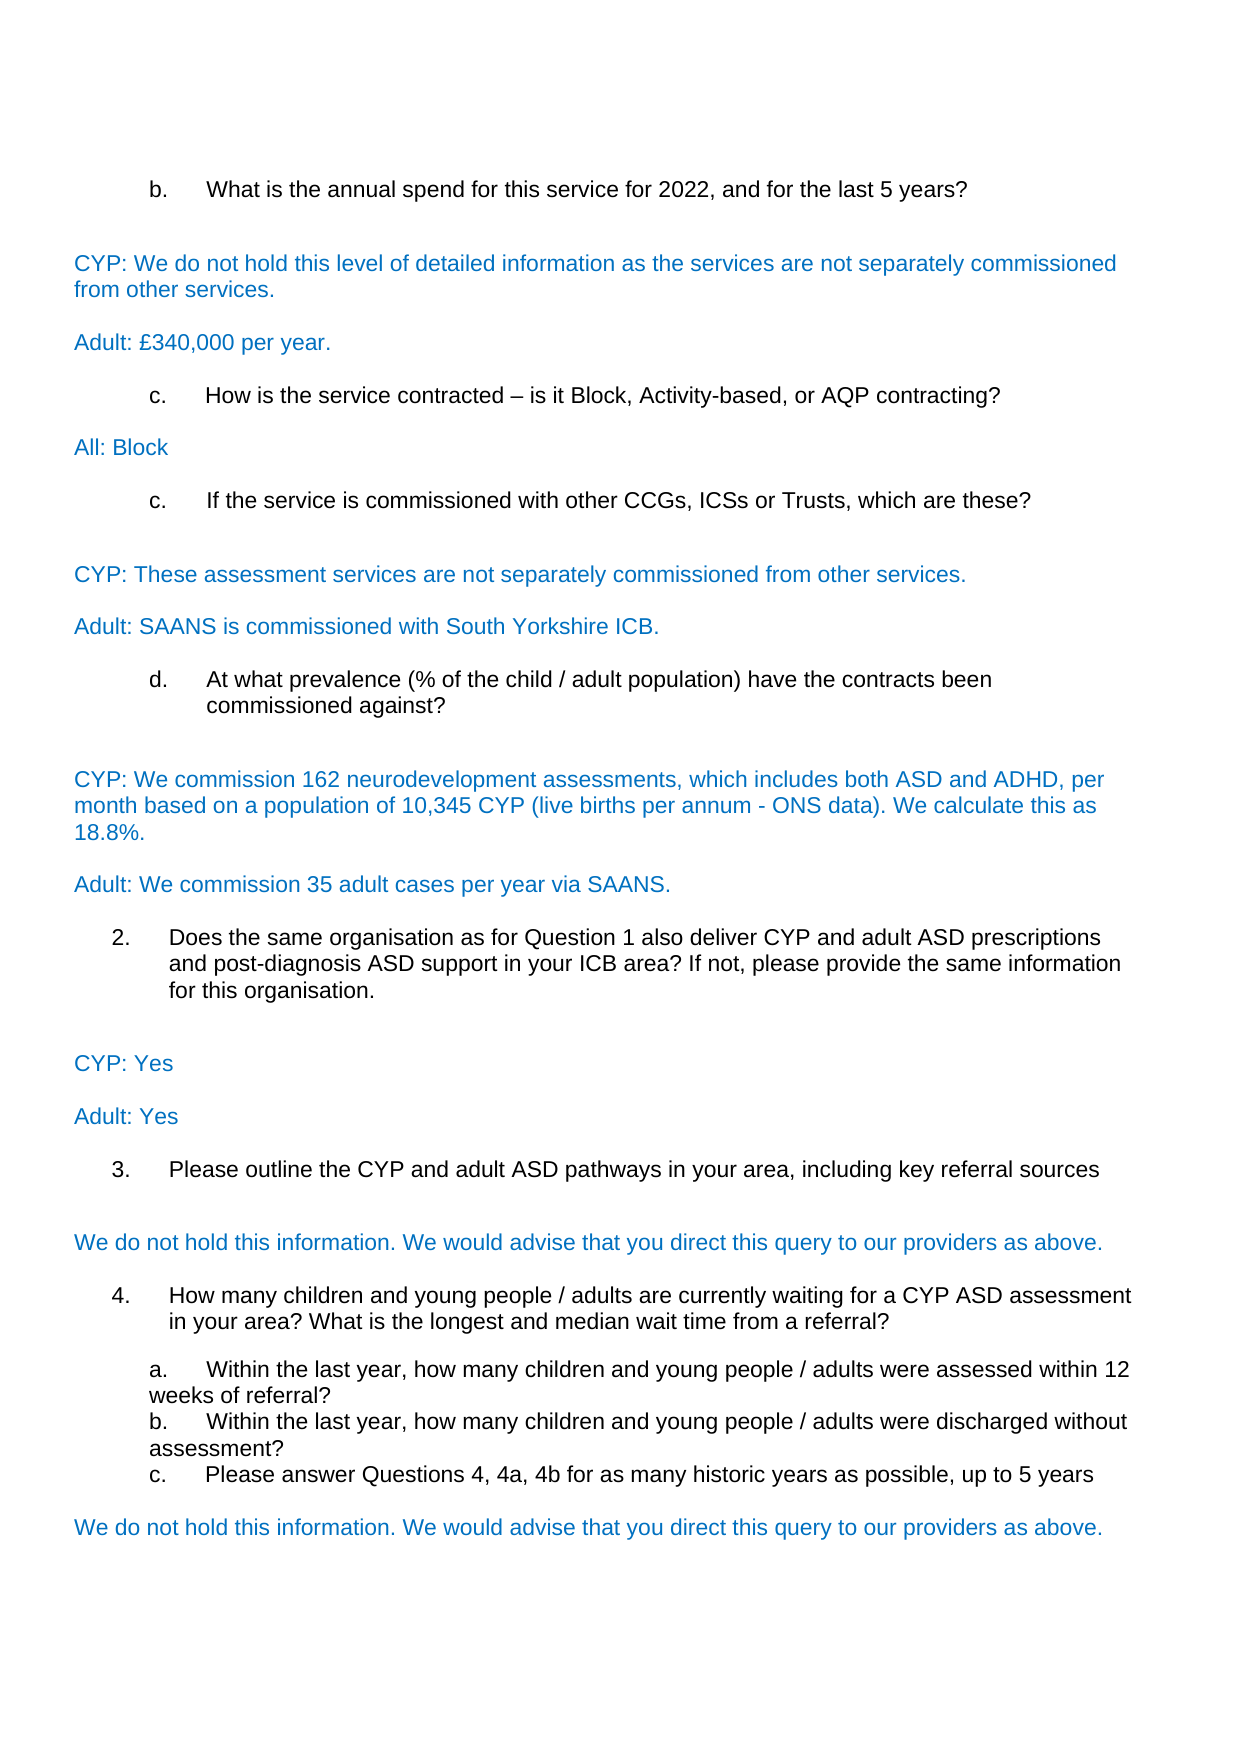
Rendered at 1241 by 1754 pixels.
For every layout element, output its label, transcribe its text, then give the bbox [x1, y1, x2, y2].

text c. How is the service contracted – is it Block, Activity-based, or AQP contracting? [149, 382, 1137, 408]
list Please outline the CYP and adult ASD pathways in your area, including key referral sources [111, 1156, 1137, 1182]
list What is the annual spend for this service for 2022, and for the last 5 years? [149, 176, 1137, 203]
text Adult: Yes [74, 1103, 1137, 1129]
text CYP: We commission 162 neurodevelopment assessments, which includes both ASD and ADHD, per month based on a population of 10,345 CYP (live births per annum - ONS data). We calculate this as 18.8%. [74, 766, 1137, 845]
list At what prevalence (% of the child / adult population) have the contracts been commissioned against? [149, 666, 1137, 719]
text Adult: We commission 35 adult cases per year via SAANS. [74, 871, 1137, 898]
text CYP: These assessment services are not separately commissioned from other services. [74, 561, 1137, 587]
text b. Within the last year, how many children and young people / adults were discharged without assessment? [149, 1408, 1137, 1461]
text All: Block [74, 434, 1137, 461]
text We do not hold this information. We would advise that you direct this query to our providers as above. [74, 1229, 1137, 1256]
text CYP: We do not hold this level of detailed information as the services are not separately commissioned from other services. [74, 250, 1137, 303]
text c. Please answer Questions 4, 4a, 4b for as many historic years as possible, up to 5 years [149, 1461, 1137, 1487]
text Adult: SAANS is commissioned with South Yorkshire ICB. [74, 613, 1137, 640]
text We do not hold this information. We would advise that you direct this query to our providers as above. [74, 1514, 1137, 1540]
text CYP: Yes [74, 1050, 1137, 1077]
text a. Within the last year, how many children and young people / adults were assessed within 12 weeks of referral? [149, 1356, 1137, 1408]
text Adult: £340,000 per year. [74, 329, 1137, 355]
list Does the same organisation as for Question 1 also deliver CYP and adult ASD prescriptions and post-diagnosis ASD support in your ICB area? If not, please provide the same information for this organisation. [111, 924, 1137, 1003]
list How many children and young people / adults are currently waiting for a CYP ASD assessment in your area? What is the longest and median wait time from a referral? [111, 1282, 1137, 1335]
list If the service is commissioned with other CCGs, ICSs or Trusts, which are these? [149, 487, 1137, 513]
